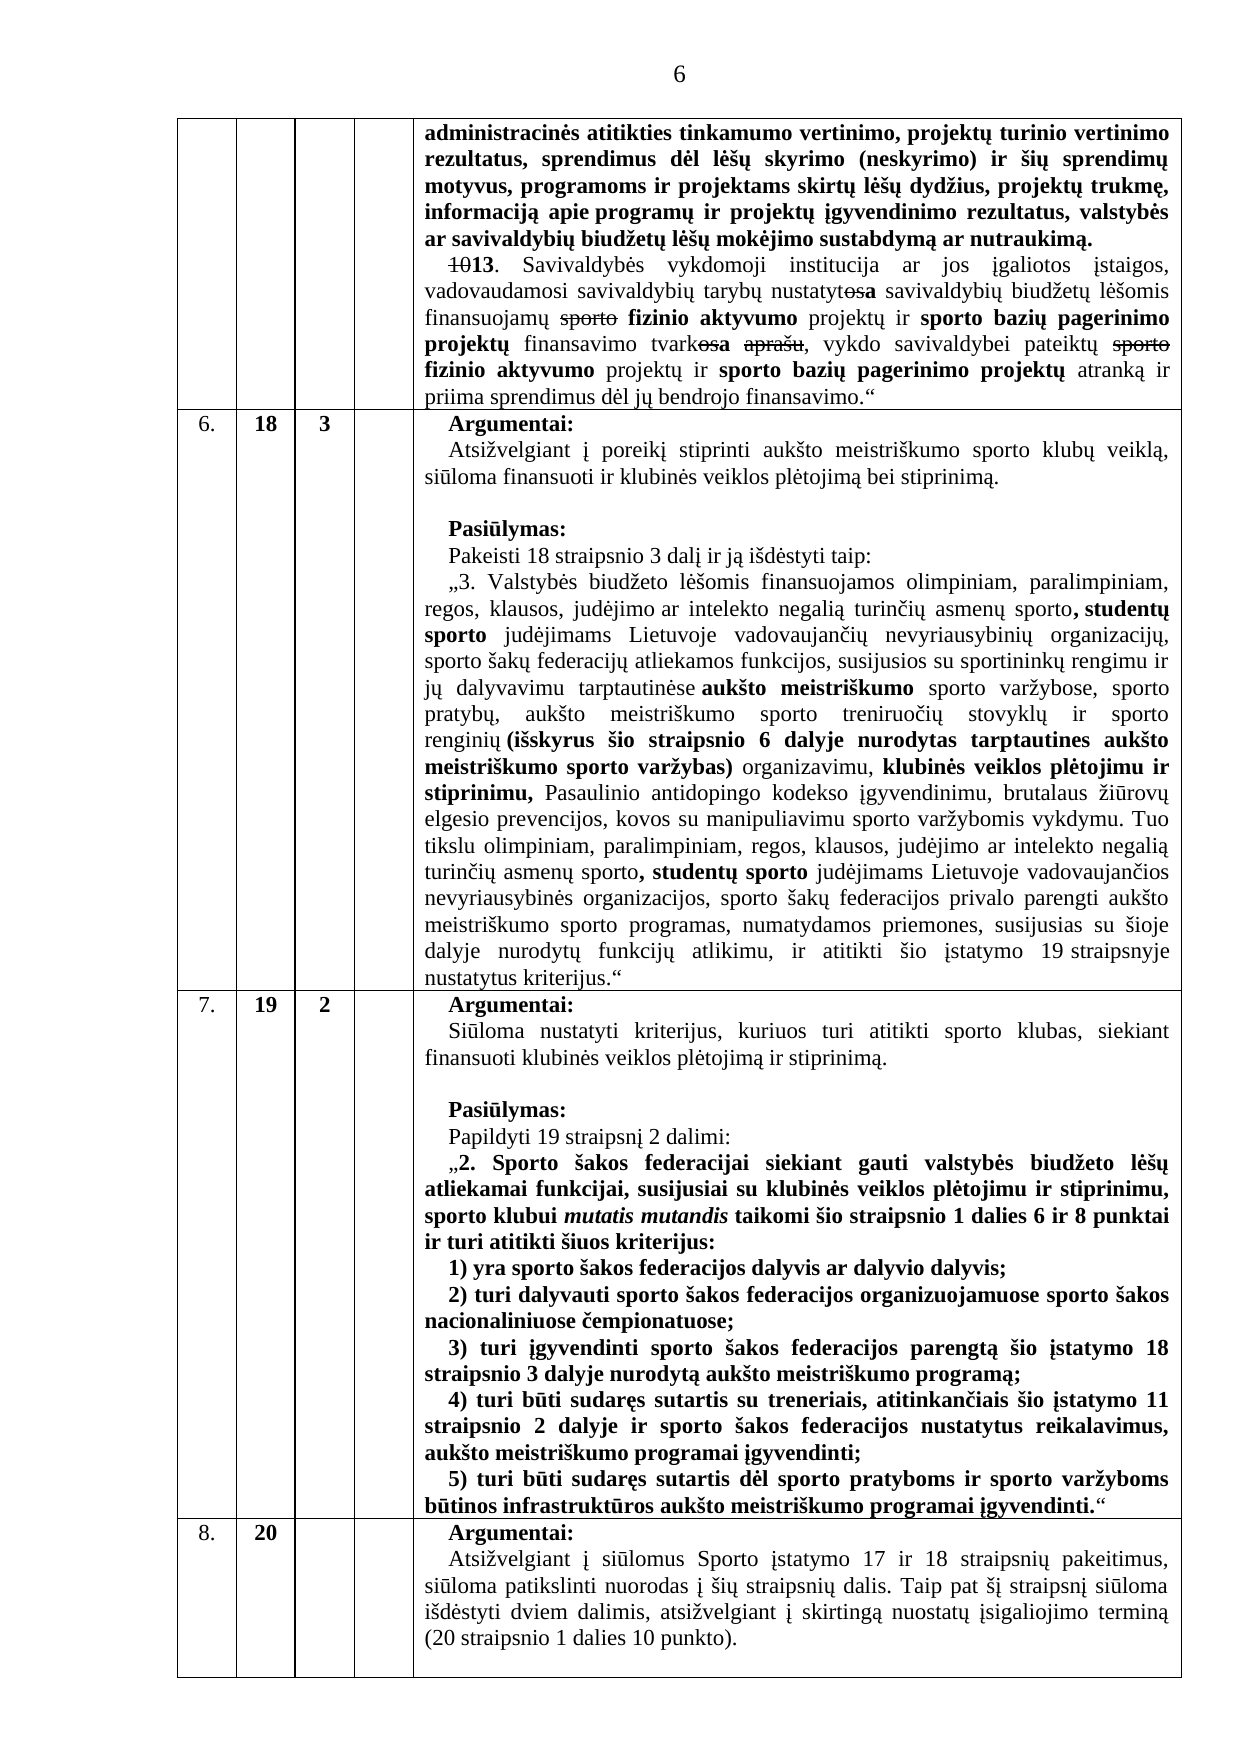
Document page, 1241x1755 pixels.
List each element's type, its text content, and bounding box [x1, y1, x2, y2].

table_cell [296, 1519, 354, 1677]
table_cell administracinės atitikties tinkamumo vertinimo, projektų turinio vertinimo rezultatus, sprendimus dėl lėšų skyrimo (neskyrimo) ir šių sprendimų motyvus, programoms ir projektams skirtų lėšų dydžius, projektų trukmę, informaciją apie programų ir projektų įgyvendinimo rezultatus, valstybės ar savivaldybių biudžetų lėšų mokėjimo sustabdymą ar nutraukimą. 1013. Savivaldybės vykdomoji institucija ar jos įgaliotos įstaigos, vadovaudamosi savivaldybių tarybų nustatytosa savivaldybių biudžetų lėšomis finansuojamų sporto fizinio aktyvumo projektų ir sporto bazių pagerinimo projektų finansavimo tvarkosa aprašu, vykdo savivaldybei pateiktų sporto fizinio aktyvumo projektų ir sporto bazių pagerinimo projektų atranką ir priima sprendimus dėl jų bendrojo finansavimo.“ [414, 119, 1181, 409]
table_cell [355, 410, 413, 990]
table_cell Argumentai: Siūloma nustatyti kriterijus, kuriuos turi atitikti sporto klubas, siekiant finansuoti klubinės veiklos plėtojimą ir stiprinimą. Pasiūlymas: Papildyti 19 straipsnį 2 dalimi: „2. Sporto šakos federacijai siekiant gauti valstybės biudžeto lėšų atliekamai funkcijai, susijusiai su klubinės veiklos plėtojimu ir stiprinimu, sporto klubui mutatis mutandis taikomi šio straipsnio 1 dalies 6 ir 8 punktai ir turi atitikti šiuos kriterijus: 1) yra sporto šakos federacijos dalyvis ar dalyvio dalyvis; 2) turi dalyvauti sporto šakos federacijos organizuojamuose sporto šakos nacionaliniuose čempionatuose; 3) turi įgyvendinti sporto šakos federacijos parengtą šio įstatymo 18 straipsnio 3 dalyje nurodytą aukšto meistriškumo programą; 4) turi būti sudaręs sutartis su treneriais, atitinkančiais šio įstatymo 11 straipsnio 2 dalyje ir sporto šakos federacijos nustatytus reikalavimus, aukšto meistriškumo programai įgyvendinti; 5) turi būti sudaręs sutartis dėl sporto pratyboms ir sporto varžyboms būtinos infrastruktūros aukšto meistriškumo programai įgyvendinti.“ [414, 991, 1181, 1518]
table_cell 18 [237, 410, 294, 990]
table_cell 20 [237, 1519, 294, 1677]
table_cell 7. [178, 991, 236, 1518]
table_cell 2 [296, 991, 354, 1518]
table_cell Argumentai: Atsižvelgiant į poreikį stiprinti aukšto meistriškumo sporto klubų veiklą, siūloma finansuoti ir klubinės veiklos plėtojimą bei stiprinimą. Pasiūlymas: Pakeisti 18 straipsnio 3 dalį ir ją išdėstyti taip: „3. Valstybės biudžeto lėšomis finansuojamos olimpiniam, paralimpiniam, regos, klausos, judėjimo ar intelekto negalią turinčių asmenų sporto, studentų sporto judėjimams Lietuvoje vadovaujančių nevyriausybinių organizacijų, sporto šakų federacijų atliekamos funkcijos, susijusios su sportininkų rengimu ir jų dalyvavimu tarptautinėse aukšto meistriškumo sporto varžybose, sporto pratybų, aukšto meistriškumo sporto treniruočių stovyklų ir sporto renginių (išskyrus šio straipsnio 6 dalyje nurodytas tarptautines aukšto meistriškumo sporto varžybas) organizavimu, klubinės veiklos plėtojimu ir stiprinimu, Pasaulinio antidopingo kodekso įgyvendinimu, brutalaus žiūrovų elgesio prevencijos, kovos su manipuliavimu sporto varžybomis vykdymu. Tuo tikslu olimpiniam, paralimpiniam, regos, klausos, judėjimo ar intelekto negalią turinčių asmenų sporto, studentų sporto judėjimams Lietuvoje vadovaujančios nevyriausybinės organizacijos, sporto šakų federacijos privalo parengti aukšto meistriškumo sporto programas, numatydamos priemones, susijusias su šioje dalyje nurodytų funkcijų atlikimu, ir atitikti šio įstatymo 19 straipsnyje nustatytus kriterijus.“ [414, 410, 1181, 990]
table_cell 6. [178, 410, 236, 990]
table_cell [355, 991, 413, 1518]
table_cell 8. [178, 1519, 236, 1677]
table_cell [355, 119, 413, 409]
table_cell [296, 119, 354, 409]
table_cell [178, 119, 236, 409]
table_cell [355, 1519, 413, 1677]
table_cell [237, 119, 294, 409]
table_cell Argumentai: Atsižvelgiant į siūlomus Sporto įstatymo 17 ir 18 straipsnių pakeitimus, siūloma patikslinti nuorodas į šių straipsnių dalis. Taip pat šį straipsnį siūloma išdėstyti dviem dalimis, atsižvelgiant į skirtingą nuostatų įsigaliojimo terminą (20 straipsnio 1 dalies 10 punkto). [414, 1519, 1181, 1677]
table_cell 3 [296, 410, 354, 990]
table_cell 19 [237, 991, 294, 1518]
